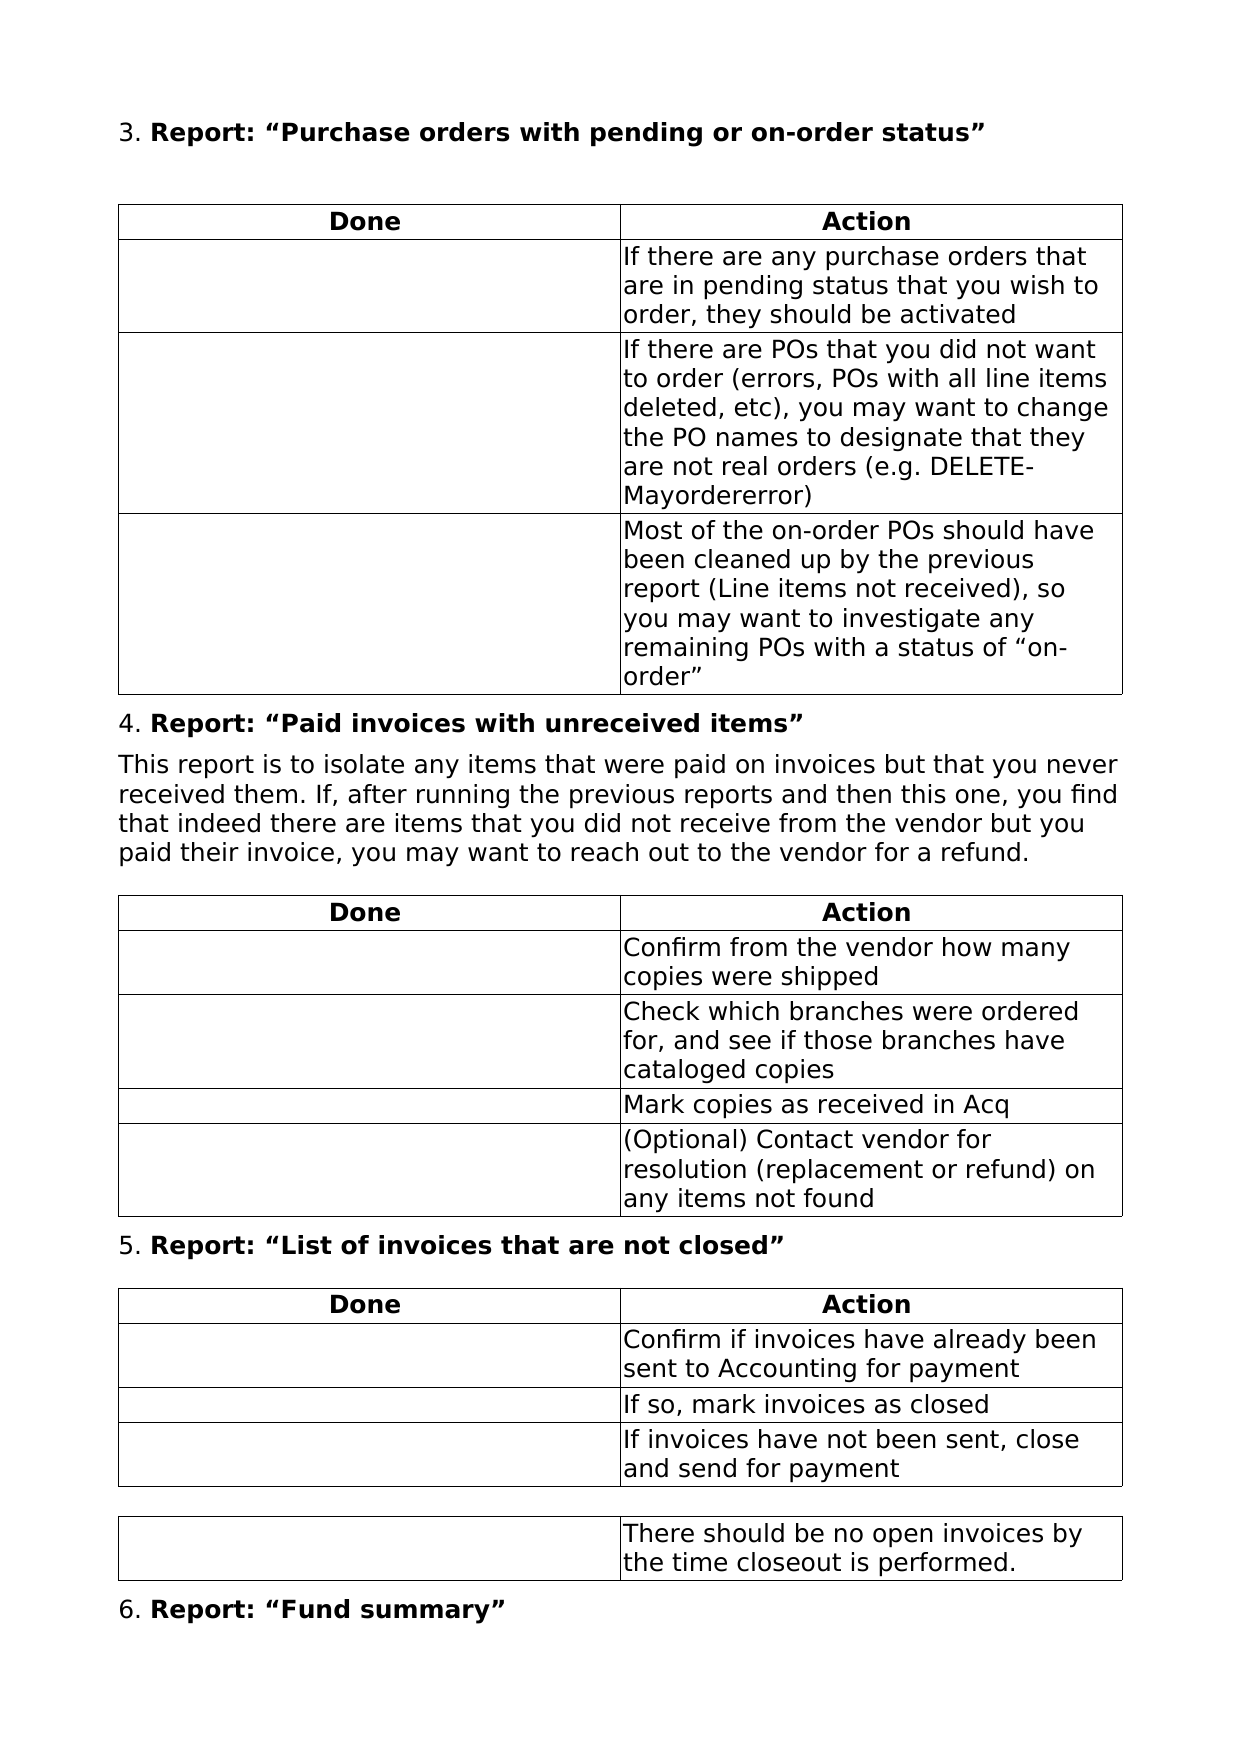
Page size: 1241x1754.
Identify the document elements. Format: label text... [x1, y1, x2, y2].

table_cell Check which branches were ordered for, and see if those branches have cataloged copies [621, 995, 1122, 1087]
table_header Action [621, 205, 1122, 239]
table_cell [119, 1423, 620, 1486]
table_cell If there are POs that you did not want to order (errors, POs with all line items deleted, etc), you may want to change the PO names to designate that they are not real orders (e.g. DELETE-Mayordererror) [621, 333, 1122, 513]
text 5. Report: “List of invoices that are not closed” [118, 1231, 1122, 1260]
text This report is to isolate any items that were paid on invoices but that you never received them. If, after running the previous reports and then this one, you find that indeed there are items that you did not receive from the vendor but you paid their invoice, you may want to reach out to the vendor for a refund. [118, 751, 1122, 867]
table_cell Mark copies as received in Acq [621, 1089, 1122, 1123]
table_cell If so, mark invoices as closed [621, 1388, 1122, 1422]
table_header Action [621, 1289, 1122, 1322]
table_cell [119, 1388, 620, 1422]
table_cell [119, 1124, 620, 1216]
table_header Done [119, 1289, 620, 1322]
table_cell Confirm from the vendor how many copies were shipped [621, 931, 1122, 994]
table_cell If invoices have not been sent, close and send for payment [621, 1423, 1122, 1486]
text 4. Report: “Paid invoices with unreceived items” [118, 709, 1122, 738]
table_header [119, 1517, 620, 1580]
table_cell [119, 995, 620, 1087]
table_cell [119, 240, 620, 332]
table_cell [119, 1324, 620, 1387]
table_header Action [621, 896, 1122, 930]
table_header Done [119, 205, 620, 239]
text 6. Report: “Fund summary” [118, 1595, 1122, 1624]
text 3. Report: “Purchase orders with pending or on-order status” [118, 118, 1122, 176]
table_cell (Optional) Contact vendor for resolution (replacement or refund) on any items not found [621, 1124, 1122, 1216]
table_cell Confirm if invoices have already been sent to Accounting for payment [621, 1324, 1122, 1387]
table_cell [119, 514, 620, 694]
table_header Done [119, 896, 620, 930]
table_header There should be no open invoices by the time closeout is performed. [621, 1517, 1122, 1580]
table_cell Most of the on-order POs should have been cleaned up by the previous report (Line items not received), so you may want to investigate any remaining POs with a status of “on-order” [621, 514, 1122, 694]
table_cell [119, 1089, 620, 1123]
table_cell [119, 333, 620, 513]
table_cell If there are any purchase orders that are in pending status that you wish to order, they should be activated [621, 240, 1122, 332]
table_cell [119, 931, 620, 994]
